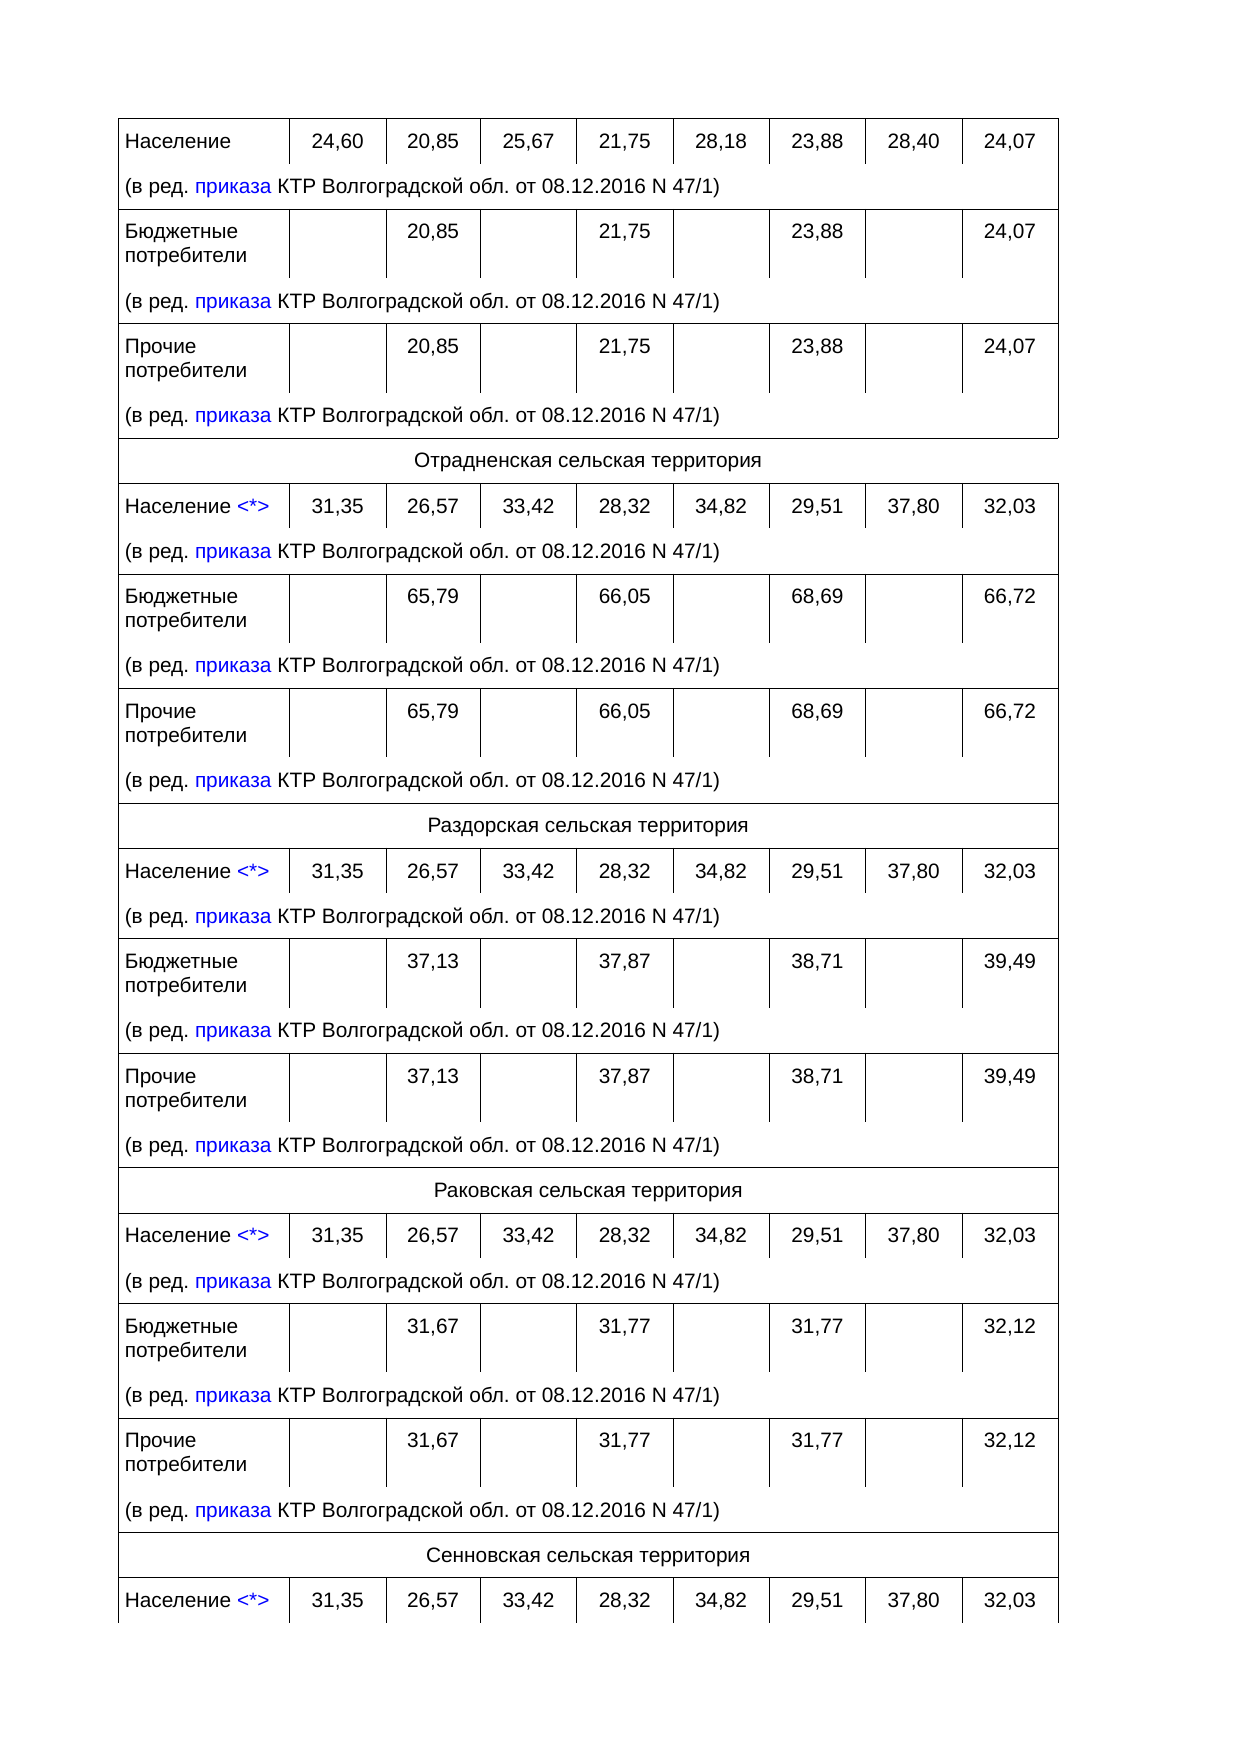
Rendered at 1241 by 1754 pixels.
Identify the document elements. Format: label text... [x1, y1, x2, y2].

table_cell Бюджетные потребители [119, 575, 289, 643]
table_cell 24,07 [963, 119, 1058, 163]
table_cell 24,07 [963, 324, 1058, 392]
table_cell 31,35 [290, 1578, 386, 1623]
table_cell 28,18 [674, 119, 769, 163]
table_cell (в ред. приказа КТР Волгоградской обл. от 08.12.2016 N 47/1) [119, 1372, 1058, 1417]
table_cell Население <*> [119, 484, 289, 528]
table_cell [290, 1419, 386, 1487]
table_cell [481, 1304, 576, 1372]
table_cell [674, 1419, 769, 1487]
table_cell 31,77 [770, 1419, 865, 1487]
table_cell [866, 324, 962, 392]
table_cell 24,07 [963, 210, 1058, 278]
table_cell [674, 575, 769, 643]
table_cell 66,05 [577, 575, 673, 643]
table_cell (в ред. приказа КТР Волгоградской обл. от 08.12.2016 N 47/1) [119, 643, 1058, 688]
table_cell [481, 939, 576, 1007]
table_cell 34,82 [674, 484, 769, 528]
table_cell [290, 324, 386, 392]
table_cell 31,67 [387, 1304, 480, 1372]
table_cell 37,80 [866, 849, 962, 893]
table_cell 26,57 [387, 1578, 480, 1623]
table_cell (в ред. приказа КТР Волгоградской обл. от 08.12.2016 N 47/1) [119, 164, 1058, 209]
table_cell [674, 324, 769, 392]
table_cell (в ред. приказа КТР Волгоградской обл. от 08.12.2016 N 47/1) [119, 1122, 1058, 1167]
table_cell Бюджетные потребители [119, 1304, 289, 1372]
table_cell 23,88 [770, 210, 865, 278]
table_cell Прочие потребители [119, 1419, 289, 1487]
table_cell 28,32 [577, 849, 673, 893]
table_cell 39,49 [963, 939, 1058, 1007]
table_cell [290, 939, 386, 1007]
table_cell 31,77 [770, 1304, 865, 1372]
table_cell 33,42 [481, 484, 576, 528]
table_cell [481, 575, 576, 643]
table_cell [674, 1054, 769, 1122]
table_cell 29,51 [770, 1214, 865, 1258]
table_cell Население [119, 119, 289, 163]
table_cell Раковская сельская территория [119, 1168, 1058, 1212]
table_cell (в ред. приказа КТР Волгоградской обл. от 08.12.2016 N 47/1) [119, 757, 1058, 802]
table_cell 32,03 [963, 1578, 1058, 1623]
table_cell Население <*> [119, 1578, 289, 1623]
table_cell [481, 1419, 576, 1487]
table_cell 28,40 [866, 119, 962, 163]
table_cell 28,32 [577, 484, 673, 528]
table_cell [866, 1304, 962, 1372]
table_cell 37,13 [387, 939, 480, 1007]
table_cell [674, 210, 769, 278]
table_cell 29,51 [770, 484, 865, 528]
table_cell 31,67 [387, 1419, 480, 1487]
table_cell 37,87 [577, 1054, 673, 1122]
table_cell 32,03 [963, 1214, 1058, 1258]
table_cell [866, 939, 962, 1007]
table_cell 34,82 [674, 849, 769, 893]
table_cell 20,85 [387, 119, 480, 163]
table_cell [674, 1304, 769, 1372]
table_cell [290, 575, 386, 643]
table_cell [481, 210, 576, 278]
table_cell 68,69 [770, 689, 865, 757]
table_cell [481, 324, 576, 392]
table_cell Прочие потребители [119, 689, 289, 757]
table_cell 65,79 [387, 689, 480, 757]
table_cell [290, 689, 386, 757]
table_cell (в ред. приказа КТР Волгоградской обл. от 08.12.2016 N 47/1) [119, 1487, 1058, 1532]
table_cell [290, 210, 386, 278]
table_cell Раздорская сельская территория [119, 804, 1058, 848]
table_cell 33,42 [481, 1214, 576, 1258]
table_cell [290, 1304, 386, 1372]
table_cell (в ред. приказа КТР Волгоградской обл. от 08.12.2016 N 47/1) [119, 528, 1058, 573]
table_cell [481, 689, 576, 757]
table_cell 34,82 [674, 1578, 769, 1623]
table_cell 28,32 [577, 1214, 673, 1258]
table_cell (в ред. приказа КТР Волгоградской обл. от 08.12.2016 N 47/1) [119, 278, 1058, 323]
table_cell 34,82 [674, 1214, 769, 1258]
table_cell 66,72 [963, 575, 1058, 643]
table_cell 37,80 [866, 1214, 962, 1258]
table_cell 29,51 [770, 1578, 865, 1623]
table_cell 21,75 [577, 210, 673, 278]
table_cell 21,75 [577, 324, 673, 392]
table_cell 29,51 [770, 849, 865, 893]
table_cell 28,32 [577, 1578, 673, 1623]
table_cell (в ред. приказа КТР Волгоградской обл. от 08.12.2016 N 47/1) [119, 1008, 1058, 1053]
table_cell [866, 575, 962, 643]
table_cell 37,13 [387, 1054, 480, 1122]
table_cell 33,42 [481, 1578, 576, 1623]
table_cell 66,05 [577, 689, 673, 757]
table_cell 66,72 [963, 689, 1058, 757]
table_cell 24,60 [290, 119, 386, 163]
table_cell 23,88 [770, 119, 865, 163]
table_cell Бюджетные потребители [119, 939, 289, 1007]
table_cell 32,12 [963, 1419, 1058, 1487]
table_cell 37,80 [866, 1578, 962, 1623]
table_cell 33,42 [481, 849, 576, 893]
table_cell [866, 1054, 962, 1122]
table_cell 68,69 [770, 575, 865, 643]
table_cell Население <*> [119, 1214, 289, 1258]
table_cell (в ред. приказа КТР Волгоградской обл. от 08.12.2016 N 47/1) [119, 393, 1058, 438]
table_cell Сенновская сельская территория [119, 1533, 1058, 1577]
table_cell Население <*> [119, 849, 289, 893]
table_cell [866, 689, 962, 757]
table_cell 38,71 [770, 939, 865, 1007]
table_cell Прочие потребители [119, 1054, 289, 1122]
table_cell [290, 1054, 386, 1122]
table_cell 31,77 [577, 1419, 673, 1487]
table_cell 32,03 [963, 484, 1058, 528]
table_cell 31,35 [290, 849, 386, 893]
table_cell [481, 1054, 576, 1122]
table_cell 31,35 [290, 1214, 386, 1258]
table_cell 25,67 [481, 119, 576, 163]
table_cell [866, 1419, 962, 1487]
table_cell 23,88 [770, 324, 865, 392]
table_cell (в ред. приказа КТР Волгоградской обл. от 08.12.2016 N 47/1) [119, 893, 1058, 938]
table_cell 20,85 [387, 324, 480, 392]
table_cell [866, 210, 962, 278]
table_cell 32,03 [963, 849, 1058, 893]
table_cell 31,77 [577, 1304, 673, 1372]
table_cell 39,49 [963, 1054, 1058, 1122]
table_cell 37,87 [577, 939, 673, 1007]
table_cell [674, 689, 769, 757]
table_cell 21,75 [577, 119, 673, 163]
table_cell 37,80 [866, 484, 962, 528]
table_cell Прочие потребители [119, 324, 289, 392]
table_cell [674, 939, 769, 1007]
table_cell 32,12 [963, 1304, 1058, 1372]
table_cell Бюджетные потребители [119, 210, 289, 278]
table_cell 26,57 [387, 849, 480, 893]
table_cell 38,71 [770, 1054, 865, 1122]
table_cell (в ред. приказа КТР Волгоградской обл. от 08.12.2016 N 47/1) [119, 1258, 1058, 1303]
table_cell Отрадненская сельская территория [119, 439, 1058, 483]
table_cell 31,35 [290, 484, 386, 528]
table_cell 26,57 [387, 1214, 480, 1258]
table_cell 26,57 [387, 484, 480, 528]
table_cell 20,85 [387, 210, 480, 278]
table_cell 65,79 [387, 575, 480, 643]
